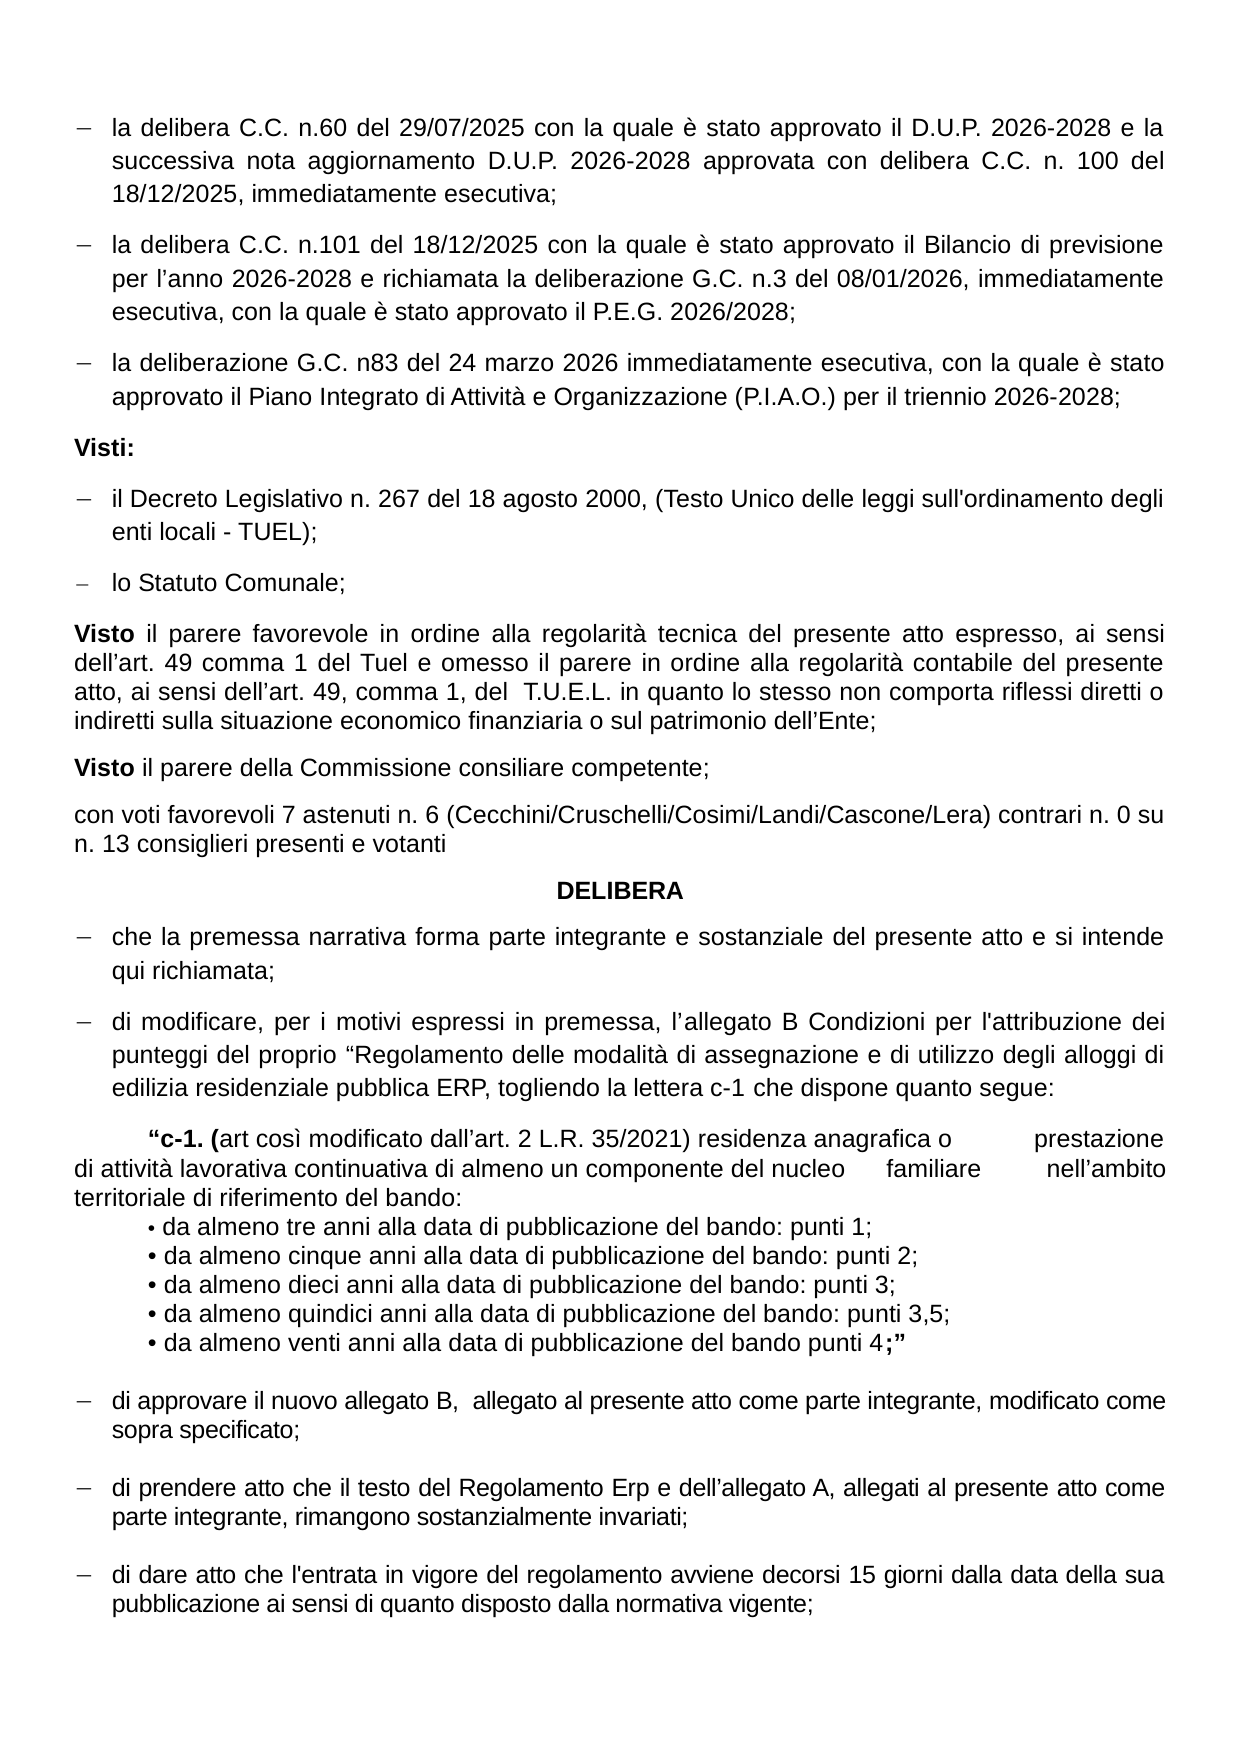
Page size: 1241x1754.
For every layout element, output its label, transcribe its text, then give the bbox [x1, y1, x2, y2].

text • da almeno tre anni alla data di pubblicazione del bando: punti 1; [74, 1212, 1166, 1241]
list la delibera C.C. n.60 del 29/07/2025 con la quale è stato approvato il D.U.P. 2026-2028 e la successiva nota aggiornamento D.U.P. 2026-2028 approvata con delibera C.C. n. 100 del 18/12/2025, immediatamente esecutiva; [74, 113, 1166, 208]
text con voti favorevoli 7 astenuti n. 6 (Cecchini/Cruschelli/Cosimi/Landi/Cascone/Lera) contrari n. 0 su n. 13 consiglieri presenti e votanti [74, 800, 1166, 858]
text Visto il parere della Commissione consiliare competente; [74, 753, 1166, 782]
text • da almeno quindici anni alla data di pubblicazione del bando: punti 3,5; [74, 1299, 1166, 1328]
list il Decreto Legislativo n. 267 del 18 agosto 2000, (Testo Unico delle leggi sull'ordinamento degli enti locali - TUEL); [74, 483, 1166, 546]
list di approvare il nuovo allegato B, allegato al presente atto come parte integrante, modificato come sopra specificato; [74, 1386, 1166, 1444]
text • da almeno cinque anni alla data di pubblicazione del bando: punti 2; [74, 1241, 1166, 1270]
list di modificare, per i motivi espressi in premessa, l’allegato B Condizioni per l'attribuzione dei punteggi del proprio “Regolamento delle modalità di assegnazione e di utilizzo degli alloggi di edilizia residenziale pubblica ERP, togliendo la lettera c-1 che dispone quanto segue: [74, 1007, 1166, 1102]
list la delibera C.C. n.101 del 18/12/2025 con la quale è stato approvato il Bilancio di previsione per l’anno 2026-2028 e richiamata la deliberazione G.C. n.3 del 08/01/2026, immediatamente esecutiva, con la quale è stato approvato il P.E.G. 2026/2028; [74, 230, 1166, 326]
text Visto il parere favorevole in ordine alla regolarità tecnica del presente atto espresso, ai sensi dell’art. 49 comma 1 del Tuel e omesso il parere in ordine alla regolarità contabile del presente atto, ai sensi dell’art. 49, comma 1, del T.U.E.L. in quanto lo stesso non comporta riflessi diretti o indiretti sulla situazione economico finanziaria o sul patrimonio dell’Ente; [74, 619, 1166, 735]
list la deliberazione G.C. n83 del 24 marzo 2026 immediatamente esecutiva, con la quale è stato approvato il Piano Integrato di Attività e Organizzazione (P.I.A.O.) per il triennio 2026-2028; [74, 348, 1166, 411]
list lo Statuto Comunale; [74, 568, 1166, 597]
text “c-1. (art così modificato dall’art. 2 L.R. 35/2021) residenza anagrafica o prestazione di attività lavorativa continuativa di almeno un componente del nucleo familiare nell’ambito territoriale di riferimento del bando: [74, 1124, 1166, 1212]
list di dare atto che l'entrata in vigore del regolamento avviene decorsi 15 giorni dalla data della sua pubblicazione ai sensi di quanto disposto dalla normativa vigente; [74, 1560, 1166, 1618]
text DELIBERA [74, 876, 1166, 904]
text • da almeno dieci anni alla data di pubblicazione del bando: punti 3; [74, 1270, 1166, 1299]
list che la premessa narrativa forma parte integrante e sostanziale del presente atto e si intende qui richiamata; [74, 922, 1166, 985]
text • da almeno venti anni alla data di pubblicazione del bando punti 4;” [74, 1328, 1166, 1357]
text Visti: [74, 432, 1166, 462]
list di prendere atto che il testo del Regolamento Erp e dell’allegato A, allegati al presente atto come parte integrante, rimangono sostanzialmente invariati; [74, 1473, 1166, 1531]
